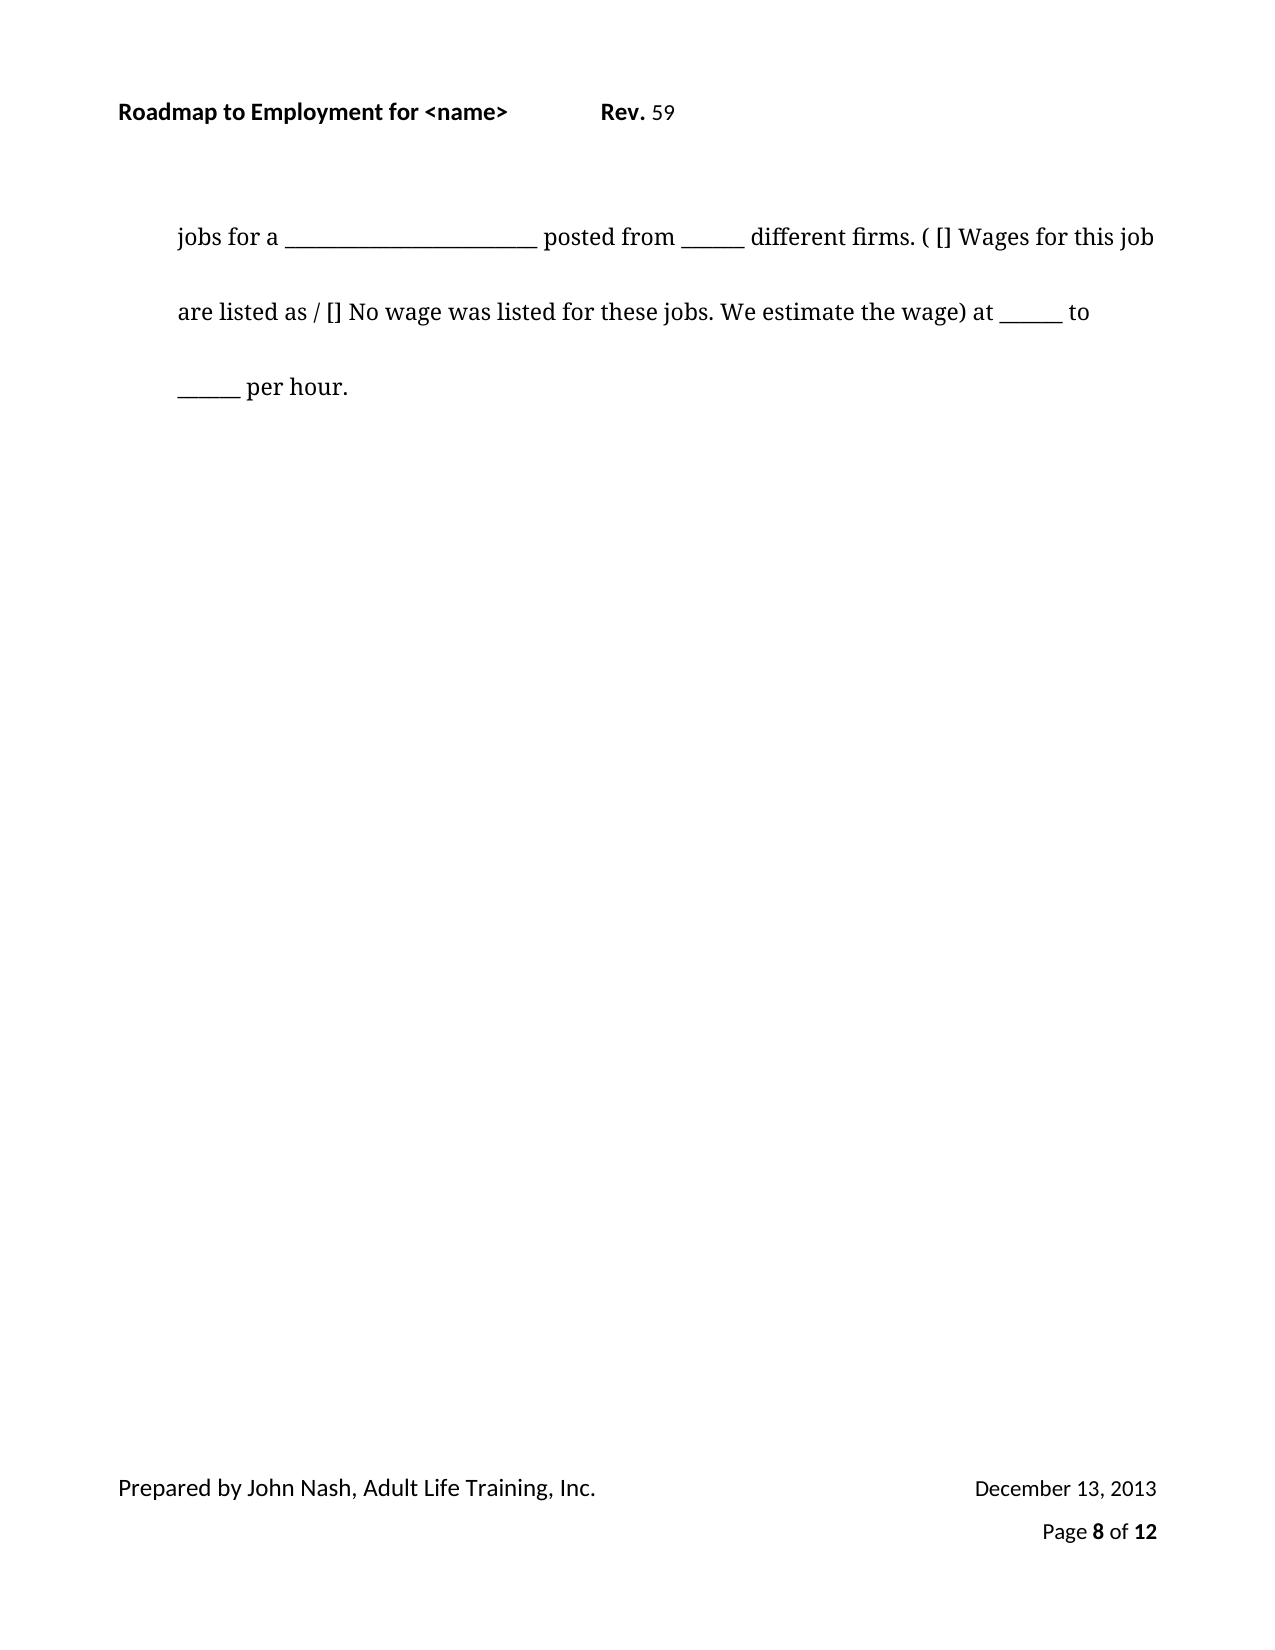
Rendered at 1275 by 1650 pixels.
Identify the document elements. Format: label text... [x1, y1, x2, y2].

list jobs for a ________________________ posted from ______ different firms. ( [] Wages for this job are listed as / [] No wage was listed for these jobs. We estimate the wage) at ______ to ______ per hour. [177, 178, 1157, 403]
